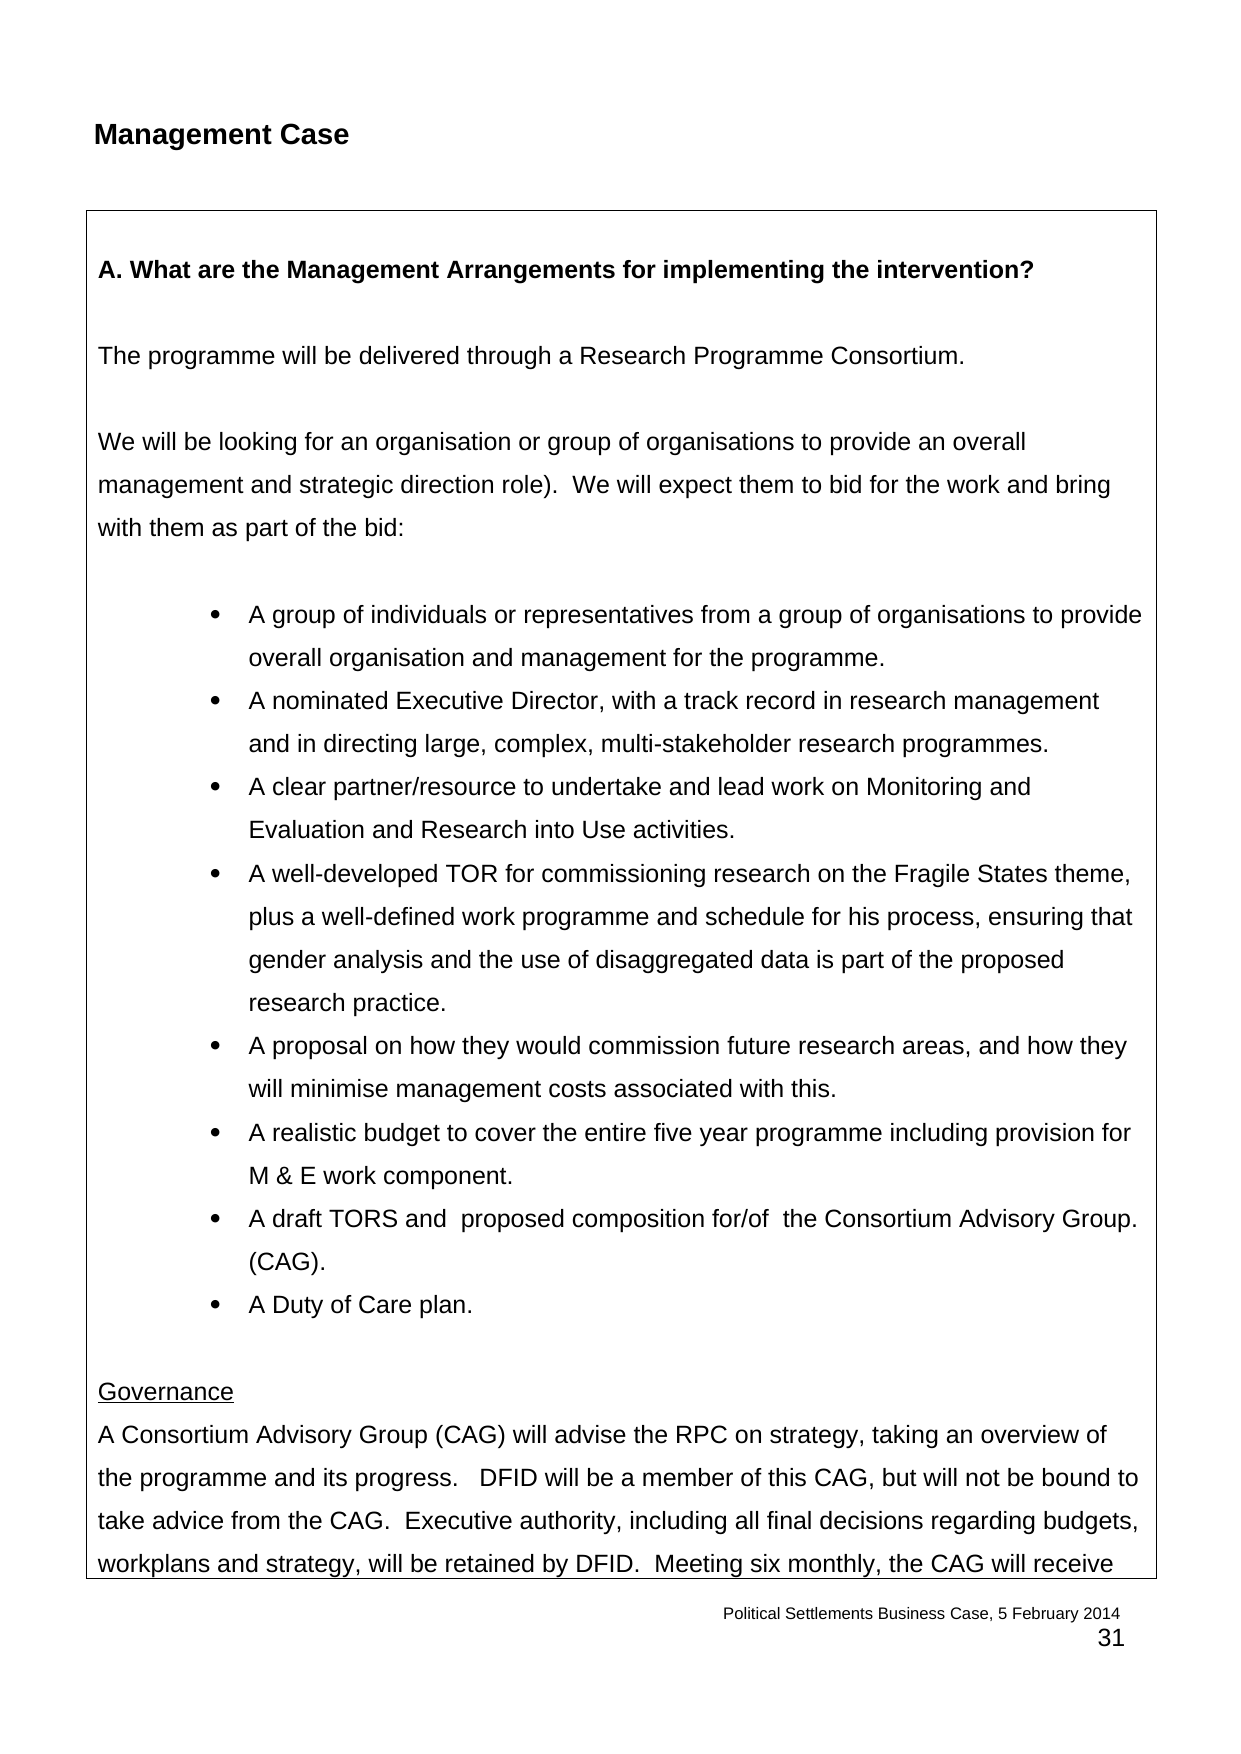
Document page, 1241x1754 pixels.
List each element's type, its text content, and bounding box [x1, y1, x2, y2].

text Management Case [93, 117, 1125, 151]
table_header A. What are the Management Arrangements for implementing the intervention? The programme will be delivered through a Research Programme Consortium. We will be looking for an organisation or group of organisations to provide an overall management and strategic direction role). We will expect them to bid for the work and bring with them as part of the bid: A group of individuals or representatives from a group of organisations to provide overall organisation and management for the programme. A nominated Executive Director, with a track record in research management and in directing large, complex, multi-stakeholder research programmes. A clear partner/resource to undertake and lead work on Monitoring and Evaluation and Research into Use activities. A well-developed TOR for commissioning research on the Fragile States theme, plus a well-defined work programme and schedule for his process, ensuring that gender analysis and the use of disaggregated data is part of the proposed research practice. A proposal on how they would commission future research areas, and how they will minimise management costs associated with this. A realistic budget to cover the entire five year programme including provision for M & E work component. A draft TORS and proposed composition for/of the Consortium Advisory Group.(CAG). A Duty of Care plan. Governance A Consortium Advisory Group (CAG) will advise the RPC on strategy, taking an overview of the programme and its progress. DFID will be a member of this CAG, but will not be bound to take advice from the CAG. Executive authority, including all final decisions regarding budgets, workplans and strategy, will be retained by DFID. Meeting six monthly, the CAG will receive and discuss the proposed work plans for the programme’s activities for the next six months, review activities and progress in the past six months, and discuss any significant issues that require input from the CAG members. The CEO will prepare and submit the documentation for the CAG’s consideration. In addition to the CAG, DFID expects the RPC to establish mechanisms to enable the programme to work with a wider stakeholder group, either as a forum or a more informal network, to exchange views on technical issues relating to the implementation process and content and to collaborate effectively with the consortium partners. The final TORS for the high level posts and the CAG , the consortium governance structure will form part of the Inception Report which DFID will appraise at the end of the Inception Phase. Roles and Responsibilities Consortium Advisory Group Provide advice regarding strategic direction and the programme as a whole. Advise on the programme research strategy Advise on research budgets Advise on all hiring, and dismissal of senior staff in the Research Programme Consortium Advise on research contracts above a set limit Receive and advise on programme reports generated by the Research Management Unit Take an overview of all theme-based research consortia work Consortium Executive Director Provides managerial and intellectual leadership to the programme Develops strategic research plans and generates reports for the programme Accountable for the programme delivery of outputs Coordinates all themes within the portfolio Develops and maintains relations with relevant stakeholders First point of contact with DFID DFID will retain executive authority for the programme, including final approval authority regarding budgets, workplans and strategy. [87, 211, 1156, 1578]
